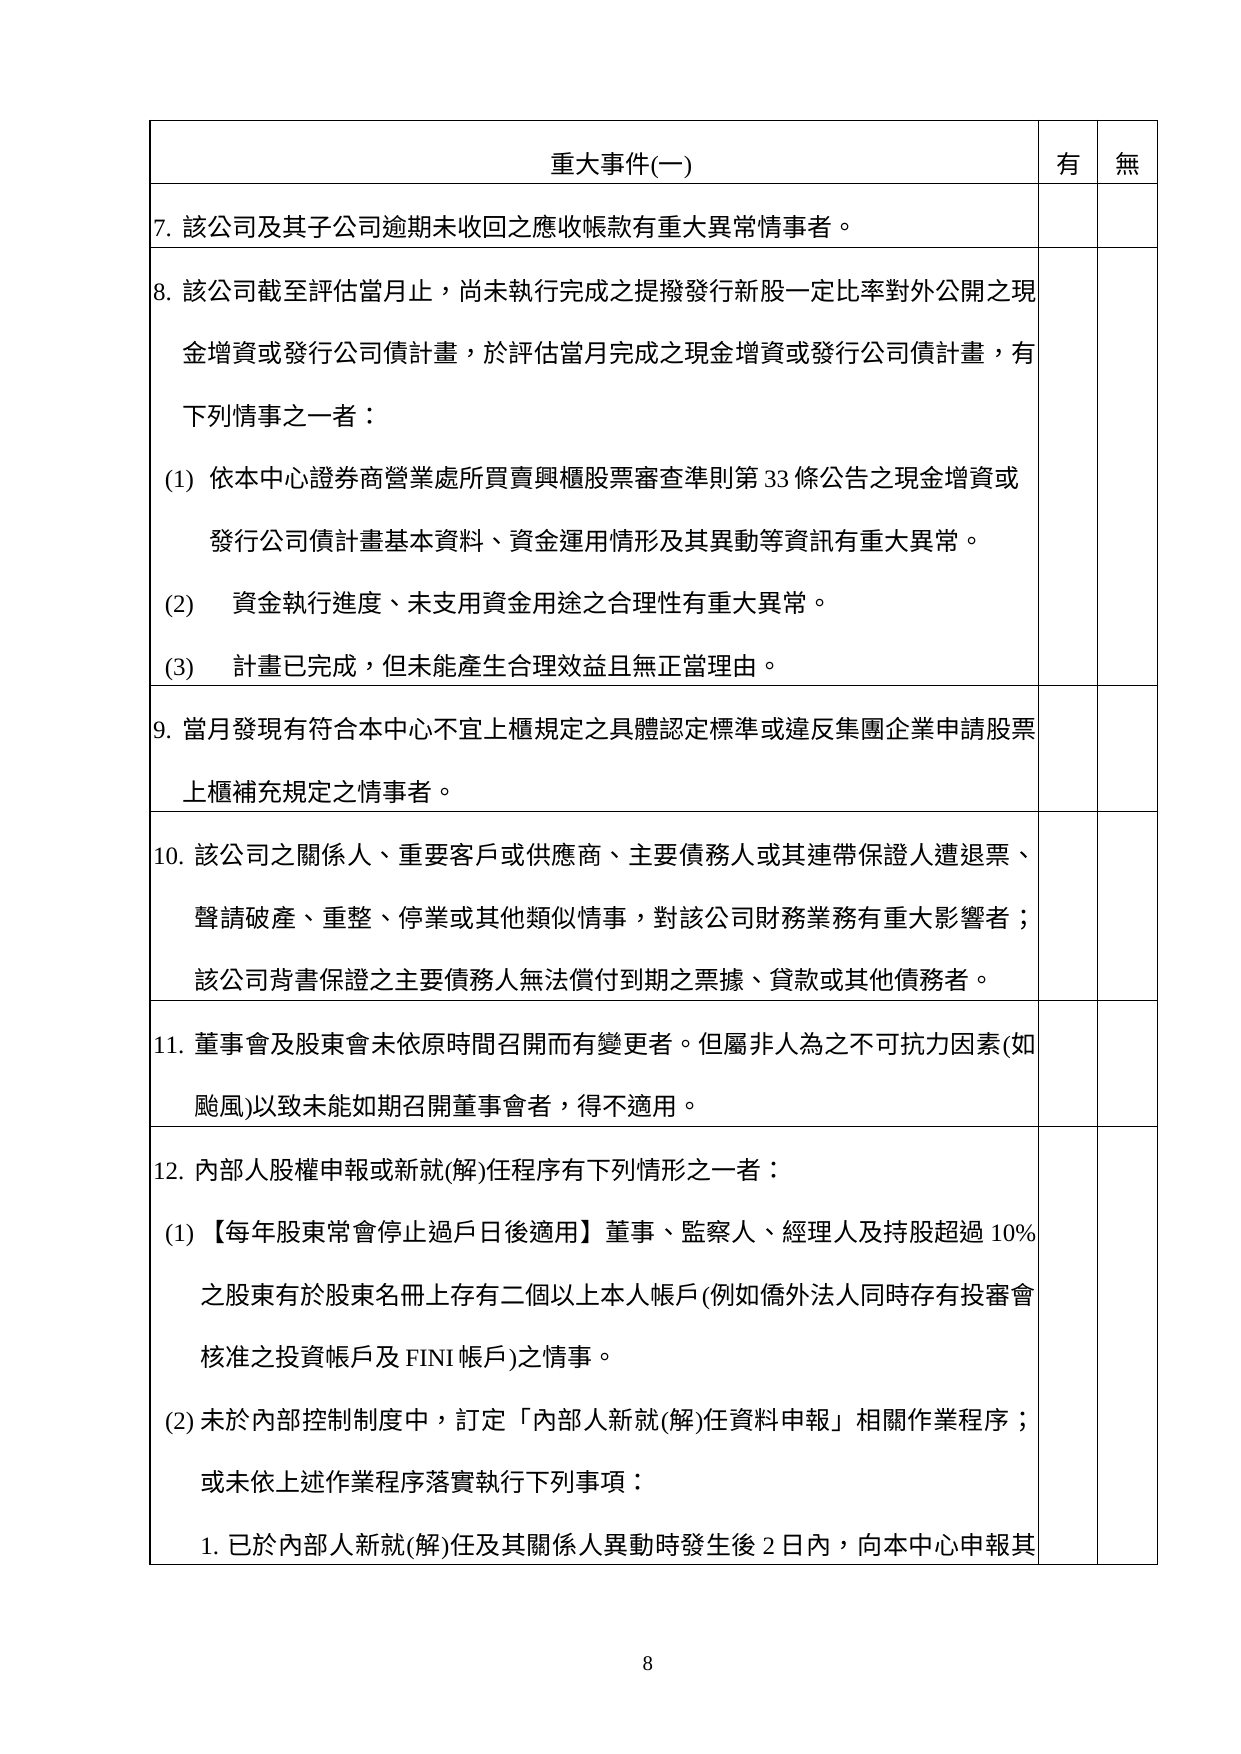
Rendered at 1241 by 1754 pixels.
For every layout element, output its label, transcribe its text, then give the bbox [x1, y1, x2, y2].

table_cell [1039, 1001, 1097, 1126]
table_cell [1098, 686, 1157, 811]
table_header 重大事件(一) [151, 121, 1038, 183]
table_cell 該公司及其子公司逾期未收回之應收帳款有重大異常情事者。 [151, 184, 1038, 247]
table_cell 董事會及股東會未依原時間召開而有變更者。但屬非人為之不可抗力因素(如颱風)以致未能如期召開董事會者，得不適用。 [151, 1001, 1038, 1126]
table_header 有 [1039, 121, 1097, 183]
table_cell [1098, 248, 1157, 685]
table_cell [1039, 248, 1097, 685]
table_cell [1039, 686, 1097, 811]
table_cell 該公司截至評估當月止，尚未執行完成之提撥發行新股一定比率對外公開之現金增資或發行公司債計畫，於評估當月完成之現金增資或發行公司債計畫，有下列情事之一者： 依本中心證券商營業處所買賣興櫃股票審查準則第33條公告之現金增資或發行公司債計畫基本資料、資金運用情形及其異動等資訊有重大異常。 資金執行進度、未支用資金用途之合理性有重大異常。 計畫已完成，但未能產生合理效益且無正當理由。 [151, 248, 1038, 685]
table_cell 該公司之關係人、重要客戶或供應商、主要債務人或其連帶保證人遭退票、聲請破產、重整、停業或其他類似情事，對該公司財務業務有重大影響者；該公司背書保證之主要債務人無法償付到期之票據、貸款或其他債務者。 [151, 812, 1038, 1000]
table_cell [1039, 184, 1097, 247]
table_cell [1098, 184, 1157, 247]
table_header 無 [1098, 121, 1157, 183]
table_cell [1039, 812, 1097, 1000]
table_cell 當月發現有符合本中心不宜上櫃規定之具體認定標準或違反集團企業申請股票上櫃補充規定之情事者。 [151, 686, 1038, 811]
table_cell [1039, 1127, 1097, 1564]
table_cell 內部人股權申報或新就(解)任程序有下列情形之一者： 【每年股東常會停止過戶日後適用】董事、監察人、經理人及持股超過10%之股東有於股東名冊上存有二個以上本人帳戶(例如僑外法人同時存有投審會核准之投資帳戶及FINI帳戶)之情事。 未於內部控制制度中，訂定「內部人新就(解)任資料申報」相關作業程序；或未依上述作業程序落實執行下列事項： 已於內部人新就(解)任及其關係人異動時發生後2日內，向本中心申報其相關資訊。 董事及監察人已於就任起5日內，簽署確知內部人相關法令聲明書，並於15日內彙總影本函送本中心備查。 經理人已於就任之日起5日內，簽署確知內部人相關法令聲明書，並留存公司備查。 [151, 1127, 1038, 1564]
table_cell [1098, 812, 1157, 1000]
table_cell [1098, 1001, 1157, 1126]
table_cell [1098, 1127, 1157, 1564]
